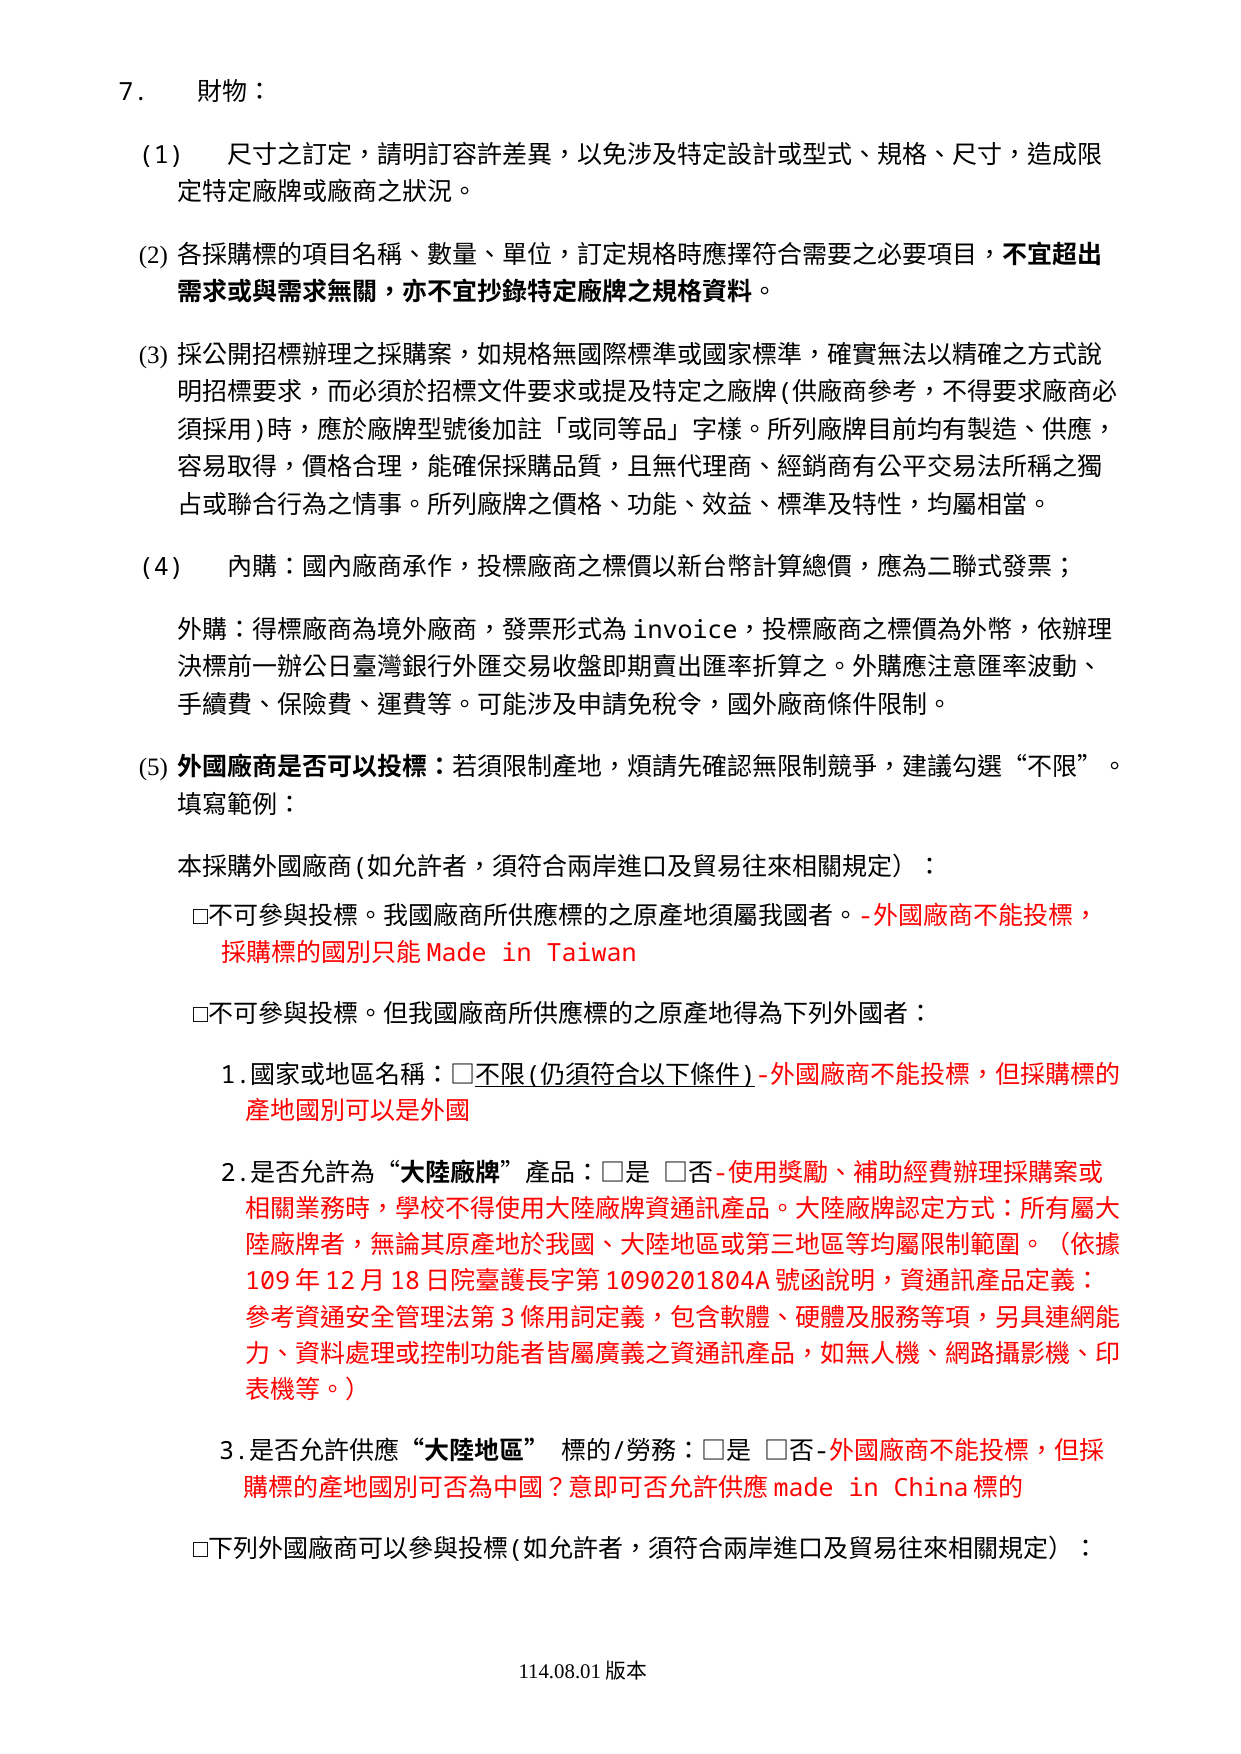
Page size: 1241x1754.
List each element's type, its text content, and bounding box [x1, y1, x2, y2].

list 財物： [118, 71, 1122, 108]
list 各採購標的項目名稱、數量、單位，訂定規格時應擇符合需要之必要項目，不宜超出需求或與需求無關，亦不宜抄錄特定廠牌之規格資料。 [138, 233, 1122, 308]
list 採公開招標辦理之採購案，如規格無國際標準或國家標準，確實無法以精確之方式說明招標要求，而必須於招標文件要求或提及特定之廠牌(供廠商參考，不得要求廠商必須採用)時，應於廠牌型號後加註「或同等品」字樣。所列廠牌目前均有製造、供應，容易取得，價格合理，能確保採購品質，且無代理商、經銷商有公平交易法所稱之獨占或聯合行為之情事。所列廠牌之價格、功能、效益、標準及特性，均屬相當。 [138, 333, 1122, 521]
text 1.國家或地區名稱：□不限(仍須符合以下條件)-外國廠商不能投標，但採購標的產地國別可以是外國 [220, 1054, 1122, 1127]
text 外購：得標廠商為境外廠商，發票形式為invoice，投標廠商之標價為外幣，依辦理決標前一辦公日臺灣銀行外匯交易收盤即期賣出匯率折算之。外購應注意匯率波動、手續費、保險費、運費等。可能涉及申請免稅令，國外廠商條件限制。 [177, 608, 1122, 721]
list 尺寸之訂定，請明訂容許差異，以免涉及特定設計或型式、規格、尺寸，造成限定特定廠牌或廠商之狀況。 [138, 133, 1122, 208]
list 外國廠商是否可以投標：若須限制產地，煩請先確認無限制競爭，建議勾選“不限”。填寫範例： [138, 746, 1122, 821]
text 3.是否允許供應“大陸地區” 標的/勞務：□是 □否-外國廠商不能投標，但採購標的產地國別可否為中國？意即可否允許供應made in China標的 [219, 1431, 1122, 1503]
text 本採購外國廠商(如允許者，須符合兩岸進口及貿易往來相關規定）： [177, 846, 1122, 883]
text □下列外國廠商可以參與投標(如允許者，須符合兩岸進口及貿易往來相關規定）： [193, 1528, 1122, 1564]
list 內購：國內廠商承作，投標廠商之標價以新台幣計算總價，應為二聯式發票； [138, 546, 1122, 583]
text □不可參與投標。但我國廠商所供應標的之原產地得為下列外國者： [193, 993, 1122, 1029]
text □不可參與投標。我國廠商所供應標的之原產地須屬我國者。-外國廠商不能投標，採購標的國別只能Made in Taiwan [193, 896, 1122, 968]
text 2.是否允許為“大陸廠牌”產品：□是 □否-使用獎勵、補助經費辦理採購案或相關業務時，學校不得使用大陸廠牌資通訊產品。大陸廠牌認定方式：所有屬大陸廠牌者，無論其原產地於我國、大陸地區或第三地區等均屬限制範圍。（依據109年12月18日院臺護長字第1090201804A號函說明，資通訊產品定義：參考資通安全管理法第3條用詞定義，包含軟體、硬體及服務等項，另具連網能力、資料處理或控制功能者皆屬廣義之資通訊產品，如無人機、網路攝影機、印表機等。） [220, 1152, 1122, 1406]
